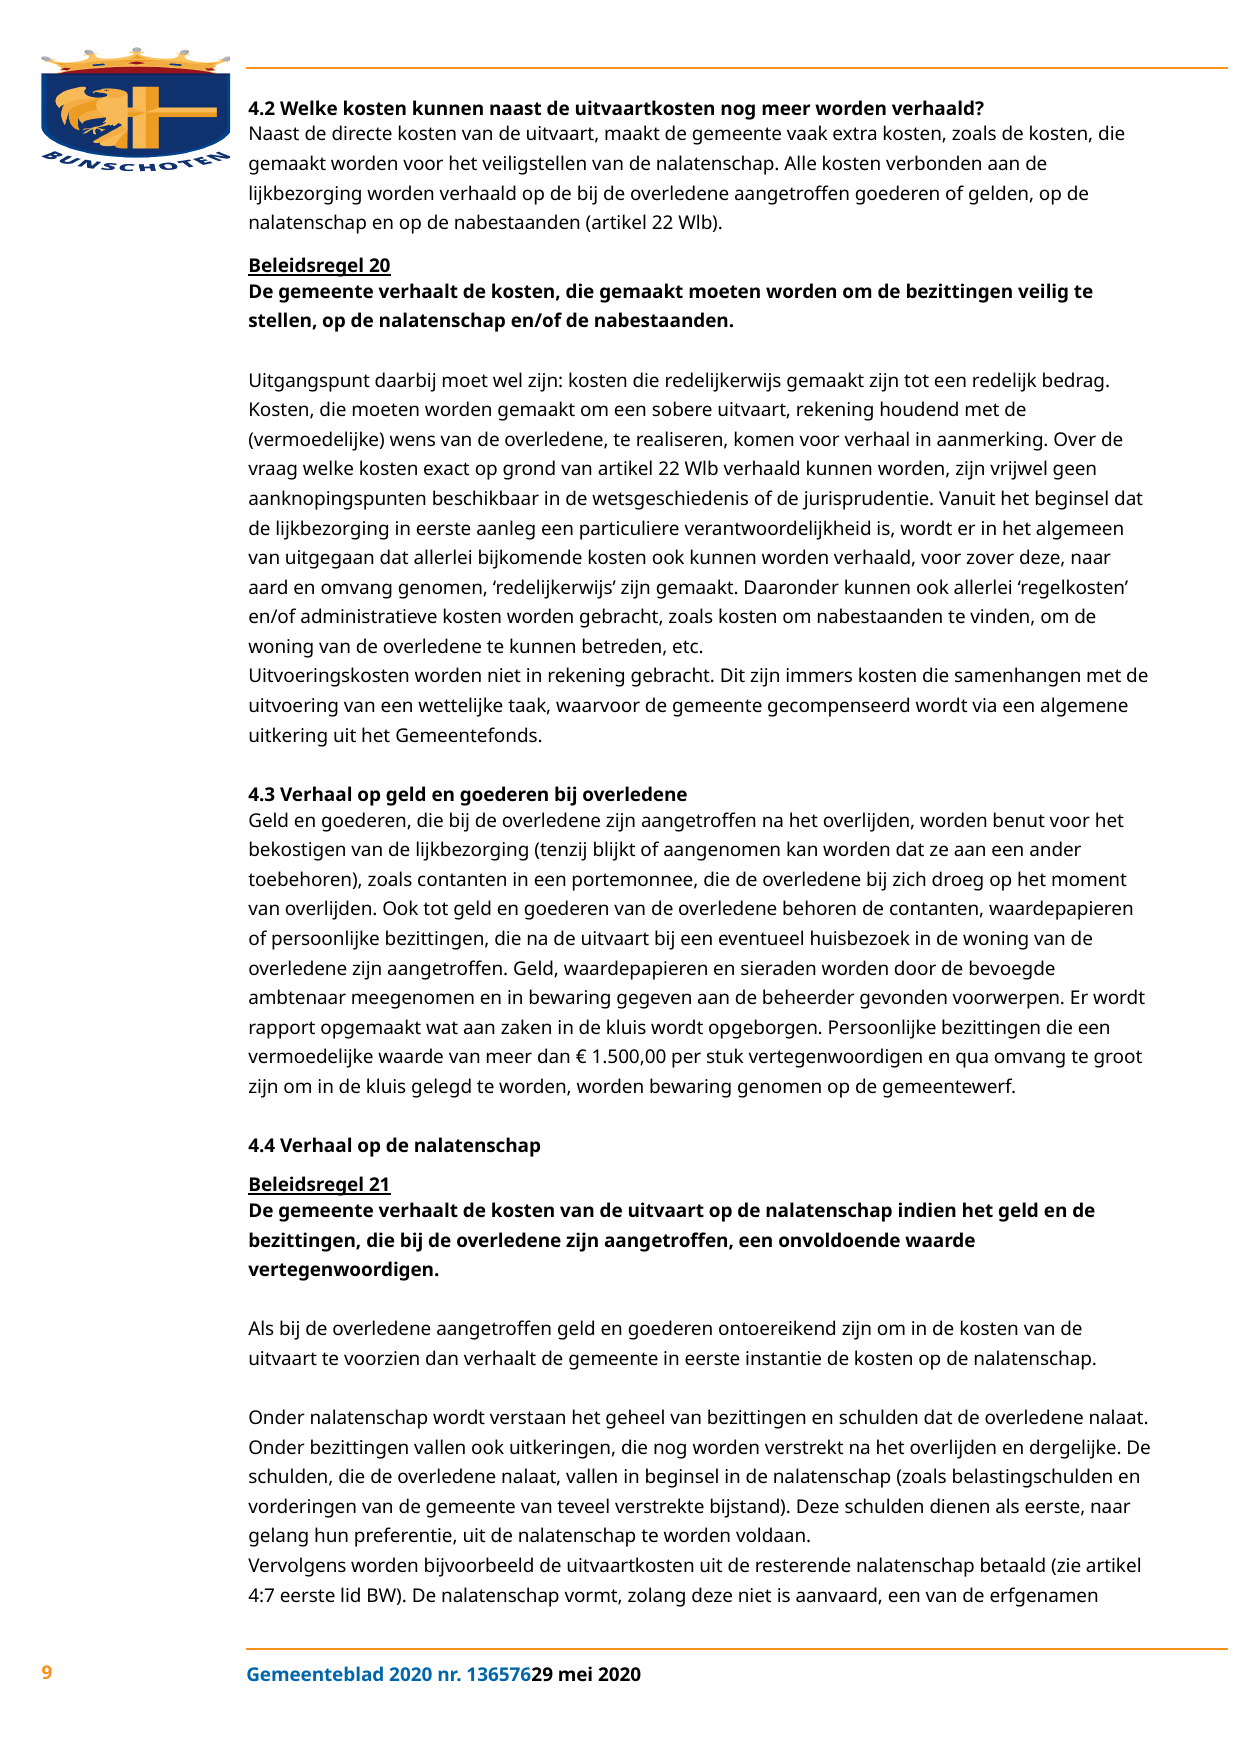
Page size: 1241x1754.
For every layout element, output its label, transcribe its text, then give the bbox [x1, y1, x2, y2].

text Naast de directe kosten van de uitvaart, maakt de gemeente vaak extra kosten, zoals de kosten, die gemaakt worden voor het veiligstellen van de nalatenschap. Alle kosten verbonden aan de lijkbezorging worden verhaald op de bij de overledene aangetroffen goederen of gelden, op de nalatenschap en op de nabestaanden (artikel 22 Wlb). [248, 121, 1152, 235]
text 4.3 Verhaal op geld en goederen bij overledene [248, 781, 1152, 807]
picture [41, 47, 231, 172]
text Onder nalatenschap wordt verstaan het geheel van bezittingen en schulden dat de overledene nalaat. Onder bezittingen vallen ook uitkeringen, die nog worden verstrekt na het overlijden en dergelijke. De schulden, die de overledene nalaat, vallen in beginsel in de nalatenschap (zoals belastingschulden en vorderingen van de gemeente van teveel verstrekte bijstand). Deze schulden dienen als eerste, naar gelang hun preferentie, uit de nalatenschap te worden voldaan. [248, 1404, 1152, 1548]
text Beleidsregel 20 [248, 252, 1152, 278]
text Als bij de overledene aangetroffen geld en goederen ontoereikend zijn om in de kosten van de uitvaart te voorzien dan verhaalt de gemeente in eerste instantie de kosten op de nalatenschap. [248, 1316, 1152, 1371]
text De gemeente verhaalt de kosten, die gemaakt moeten worden om de bezittingen veilig te stellen, op de nalatenschap en/of de nabestaanden. [248, 278, 1152, 333]
text Kosten, die moeten worden gemaakt om een sobere uitvaart, rekening houdend met de (vermoedelijke) wens van de overledene, te realiseren, komen voor verhaal in aanmerking. Over de vraag welke kosten exact op grond van artikel 22 Wlb verhaald kunnen worden, zijn vrijwel geen aanknopingspunten beschikbaar in de wetsgeschiedenis of de jurisprudentie. Vanuit het beginsel dat de lijkbezorging in eerste aanleg een particuliere verantwoordelijkheid is, wordt er in het algemeen van uitgegaan dat allerlei bijkomende kosten ook kunnen worden verhaald, voor zover deze, naar aard en omvang genomen, ‘redelijkerwijs’ zijn gemaakt. Daaronder kunnen ook allerlei ‘regelkosten’ en/of administratieve kosten worden gebracht, zoals kosten om nabestaanden te vinden, om de woning van de overledene te kunnen betreden, etc. [248, 396, 1152, 659]
text Geld en goederen, die bij de overledene zijn aangetroffen na het overlijden, worden benut voor het bekostigen van de lijkbezorging (tenzij blijkt of aangenomen kan worden dat ze aan een ander toebehoren), zoals contanten in een portemonnee, die de overledene bij zich droeg op het moment van overlijden. Ook tot geld en goederen van de overledene behoren de contanten, waardepapieren of persoonlijke bezittingen, die na de uitvaart bij een eventueel huisbezoek in de woning van de overledene zijn aangetroffen. Geld, waardepapieren en sieraden worden door de bevoegde ambtenaar meegenomen en in bewaring gegeven aan de beheerder gevonden voorwerpen. Er wordt rapport opgemaakt wat aan zaken in de kluis wordt opgeborgen. Persoonlijke bezittingen die een vermoedelijke waarde van meer dan € 1.500,00 per stuk vertegenwoordigen en qua omvang te groot zijn om in de kluis gelegd te worden, worden bewaring genomen op de gemeentewerf. [248, 807, 1152, 1099]
text 4.4 Verhaal op de nalatenschap [248, 1132, 1152, 1158]
text Uitvoeringskosten worden niet in rekening gebracht. Dit zijn immers kosten die samenhangen met de uitvoering van een wettelijke taak, waarvoor de gemeente gecompenseerd wordt via een algemene uitkering uit het Gemeentefonds. [248, 663, 1152, 748]
text Beleidsregel 21 [248, 1171, 1152, 1197]
text De gemeente verhaalt de kosten van de uitvaart op de nalatenschap indien het geld en de bezittingen, die bij de overledene zijn aangetroffen, een onvoldoende waarde vertegenwoordigen. [248, 1197, 1152, 1282]
text Uitgangspunt daarbij moet wel zijn: kosten die redelijkerwijs gemaakt zijn tot een redelijk bedrag. [248, 367, 1152, 393]
text Vervolgens worden bijvoorbeeld de uitvaartkosten uit de resterende nalatenschap betaald (zie artikel 4:7 eerste lid BW). De nalatenschap vormt, zolang deze niet is aanvaard, een van de erfgenamen [248, 1552, 1152, 1607]
text 4.2 Welke kosten kunnen naast de uitvaartkosten nog meer worden verhaald? [248, 95, 1152, 121]
